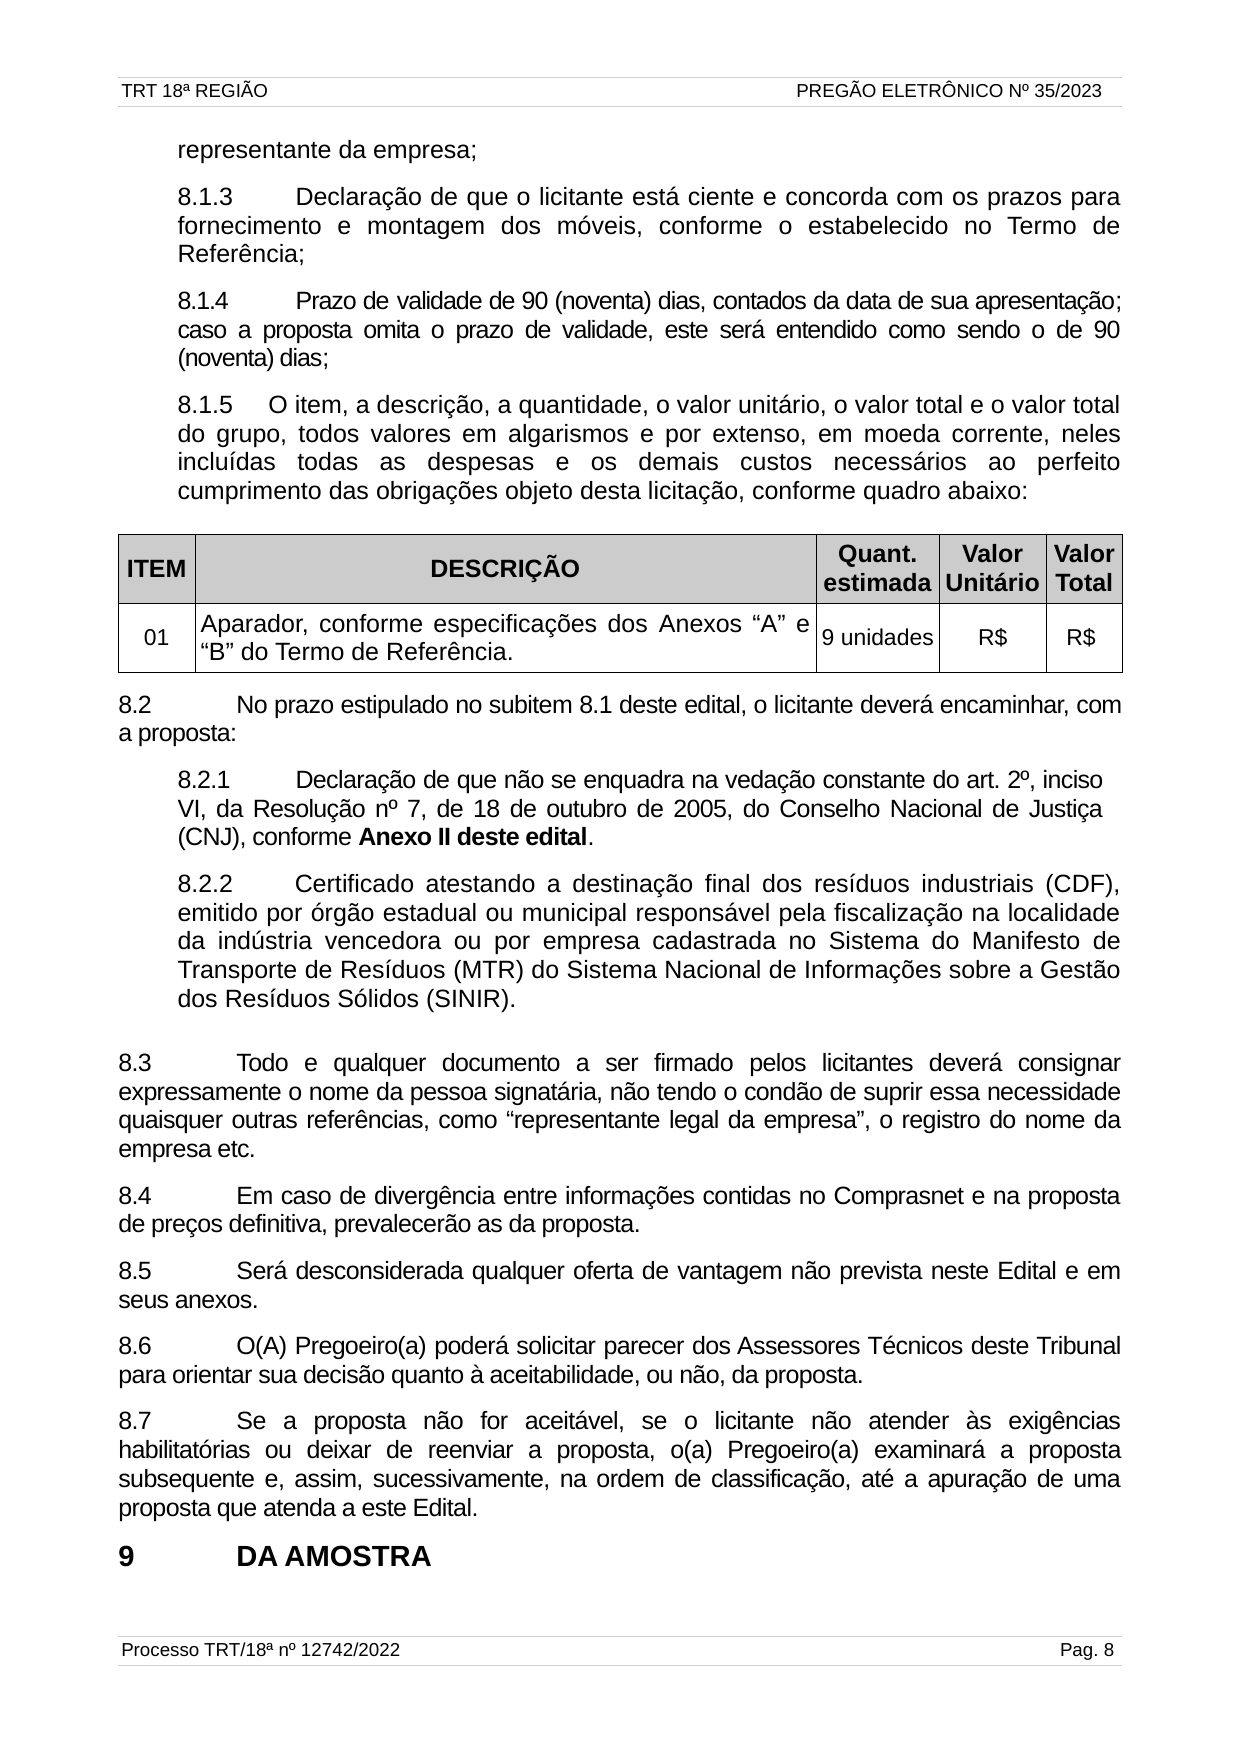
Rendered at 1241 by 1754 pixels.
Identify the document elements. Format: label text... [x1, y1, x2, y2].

list 8.2.2 Certificado atestando a destinação final dos resíduos industriais (CDF), emitido por órgão estadual ou municipal responsável pela fiscalização na localidade da indústria vencedora ou por empresa cadastrada no Sistema do Manifesto de Transporte de Resíduos (MTR) do Sistema Nacional de Informações sobre a Gestão dos Resíduos Sólidos (SINIR). [142, 869, 1122, 1012]
table_cell R$ [940, 604, 1046, 672]
table_cell 9 unidades [817, 604, 939, 672]
list 8.5 Será desconsiderada qualquer oferta de vantagem não prevista neste Edital e em seus anexos. [118, 1256, 1122, 1313]
list 8.2.1 Declaração de que não se enquadra na vedação constante do art. 2º, inciso VI, da Resolução nº 7, de 18 de outubro de 2005, do Conselho Nacional de Justiça (CNJ), conforme Anexo II deste edital. [177, 765, 1104, 851]
table_header Quant. estimada [817, 535, 939, 603]
text 9 DA AMOSTRA [118, 1539, 1122, 1572]
list 8.1.3 Declaração de que o licitante está ciente e concorda com os prazos para fornecimento e montagem dos móveis, conforme o estabelecido no Termo de Referência; [177, 182, 1122, 268]
list 8.1.4 Prazo de validade de 90 (noventa) dias, contados da data de sua apresentação; caso a proposta omita o prazo de validade, este será entendido como sendo o de 90 (noventa) dias; [177, 286, 1122, 372]
table_header ITEM [119, 535, 195, 603]
table_cell Aparador, conforme especificações dos Anexos “A” e “B” do Termo de Referência. [196, 604, 816, 672]
table_cell 01 [119, 604, 195, 672]
list 8.4 Em caso de divergência entre informações contidas no Comprasnet e na proposta de preços definitiva, prevalecerão as da proposta. [118, 1181, 1122, 1238]
list 8.7 Se a proposta não for aceitável, se o licitante não atender às exigências habilitatórias ou deixar de reenviar a proposta, o(a) Pregoeiro(a) examinará a proposta subsequente e, assim, sucessivamente, na ordem de classificação, até a apuração de uma proposta que atenda a este Edital. [118, 1406, 1122, 1521]
table_header Valor Unitário [940, 535, 1046, 603]
text representante da empresa; [177, 136, 1122, 164]
list 8.3 Todo e qualquer documento a ser firmado pelos licitantes deverá consignar expressamente o nome da pessoa signatária, não tendo o condão de suprir essa necessidade quaisquer outras referências, como “representante legal da empresa”, o registro do nome da empresa etc. [118, 1048, 1122, 1163]
list 8.2 No prazo estipulado no subitem 8.1 deste edital, o licitante deverá encaminhar, com a proposta: [118, 689, 1122, 747]
text 8.1.5 O item, a descrição, a quantidade, o valor unitário, o valor total e o valor total do grupo, todos valores em algarismos e por extenso, em moeda corrente, neles incluídas todas as despesas e os demais custos necessários ao perfeito cumprimento das obrigações objeto desta licitação, conforme quadro abaixo: [177, 390, 1122, 505]
table_header DESCRIÇÃO [196, 535, 816, 603]
table_header Valor Total [1047, 535, 1122, 603]
list 8.6 O(A) Pregoeiro(a) poderá solicitar parecer dos Assessores Técnicos deste Tribunal para orientar sua decisão quanto à aceitabilidade, ou não, da proposta. [118, 1331, 1122, 1388]
table_cell R$ [1047, 604, 1122, 672]
